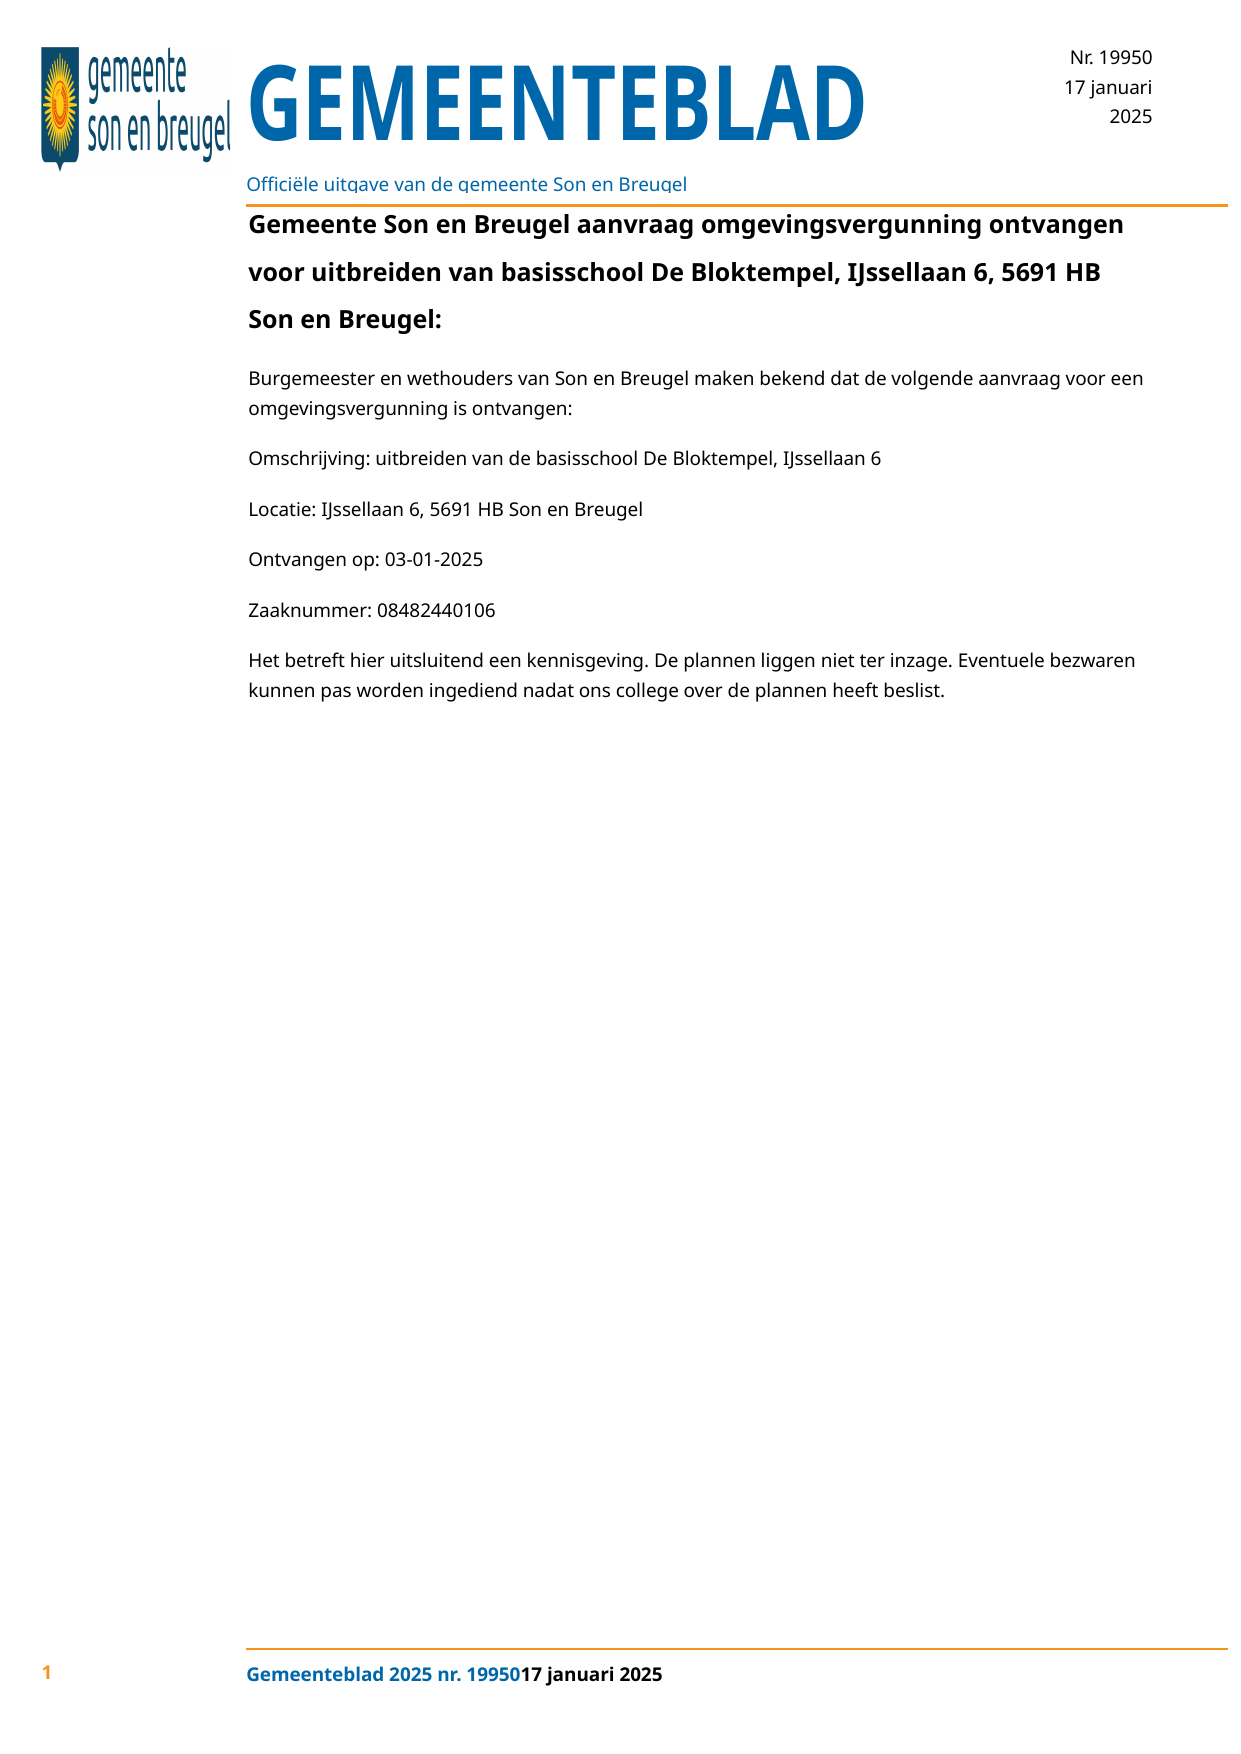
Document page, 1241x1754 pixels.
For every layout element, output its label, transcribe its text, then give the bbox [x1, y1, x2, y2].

text Gemeente Son en Breugel aanvraag omgevingsvergunning ontvangen voor uitbreiden van basisschool De Bloktempel, IJssellaan 6, 5691 HB Son en Breugel: [248, 207, 1152, 336]
picture [41, 47, 231, 172]
text Ontvangen op: 03-01-2025 [248, 546, 1152, 572]
text Zaaknummer: 08482440106 [248, 597, 1152, 622]
text Burgemeester en wethouders van Son en Breugel maken bekend dat de volgende aanvraag voor een omgevingsvergunning is ontvangen: [248, 366, 1152, 421]
text Locatie: IJssellaan 6, 5691 HB Son en Breugel [248, 496, 1152, 522]
text Omschrijving: uitbreiden van de basisschool De Bloktempel, IJssellaan 6 [248, 446, 1152, 471]
text Het betreft hier uitsluitend een kennisgeving. De plannen liggen niet ter inzage. Eventuele bezwaren kunnen pas worden ingediend nadat ons college over de plannen heeft beslist. [248, 647, 1152, 702]
